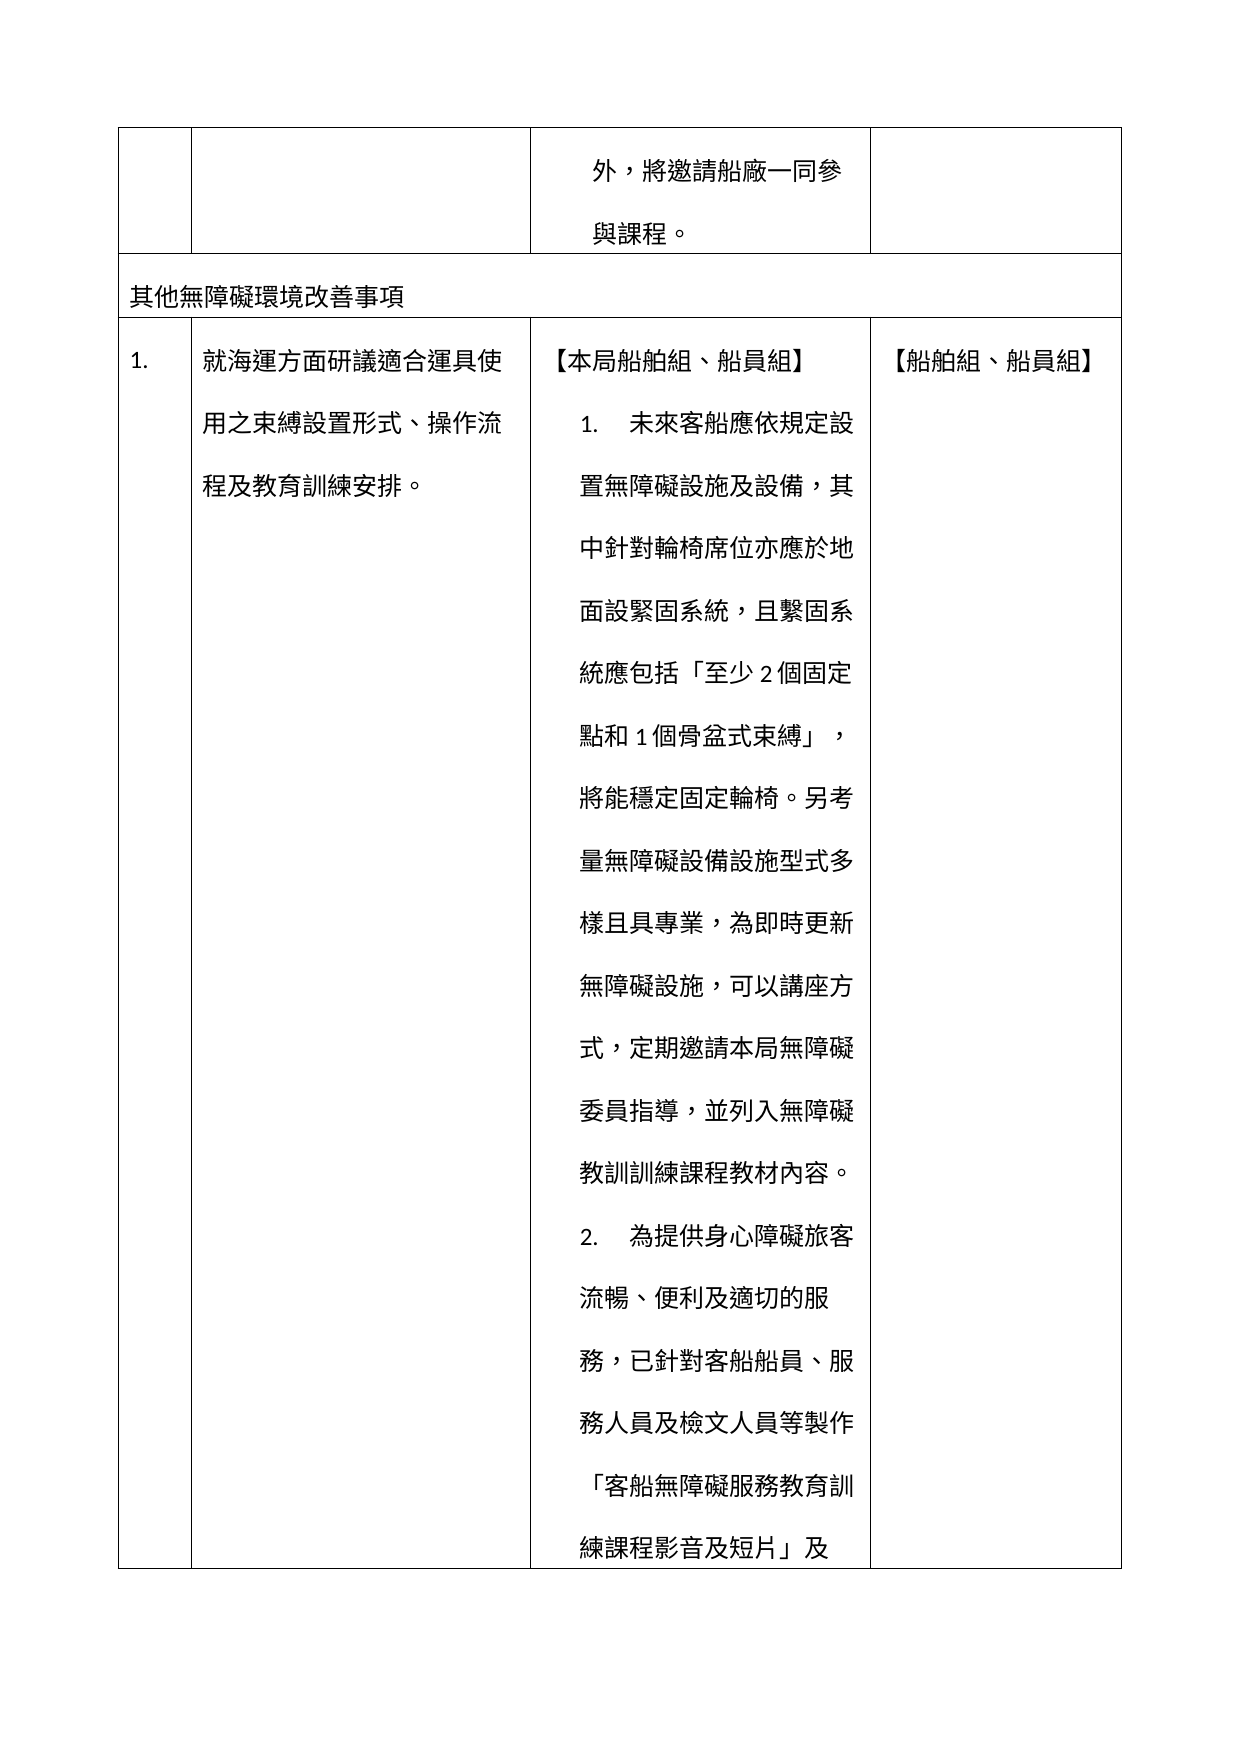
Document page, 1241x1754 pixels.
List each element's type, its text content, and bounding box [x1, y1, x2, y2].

table_cell [192, 128, 530, 253]
table_cell 就海運方面研議適合運具使用之束縛設置形式、操作流程及教育訓練安排。 [192, 318, 530, 1568]
table_cell 【本局船舶組、船員組】 未來客船應依規定設置無障礙設施及設備，其中針對輪椅席位亦應於地面設緊固系統，且繫固系統應包括「至少2個固定點和1個骨盆式束縛」，將能穩定固定輪椅。另考量無障礙設備設施型式多樣且具專業，為即時更新無障礙設施，可以講座方式，定期邀請本局無障礙委員指導，並列入無障礙教訓訓練課程教材內容。 為提供身心障礙旅客流暢、便利及適切的服務，已針對客船船員、服務人員及檢文人員等製作「客船無障礙服務教育訓練課程影音及短片」及 [531, 318, 870, 1568]
table_cell [871, 128, 1121, 253]
table_cell 【船舶組、船員組】 [871, 318, 1121, 1568]
table_cell 其他無障礙環境改善事項 [119, 254, 1121, 317]
table_cell [119, 128, 191, 253]
table_cell 外，將邀請船廠一同參與課程。 [531, 128, 870, 253]
table_cell 1. [119, 318, 191, 1568]
